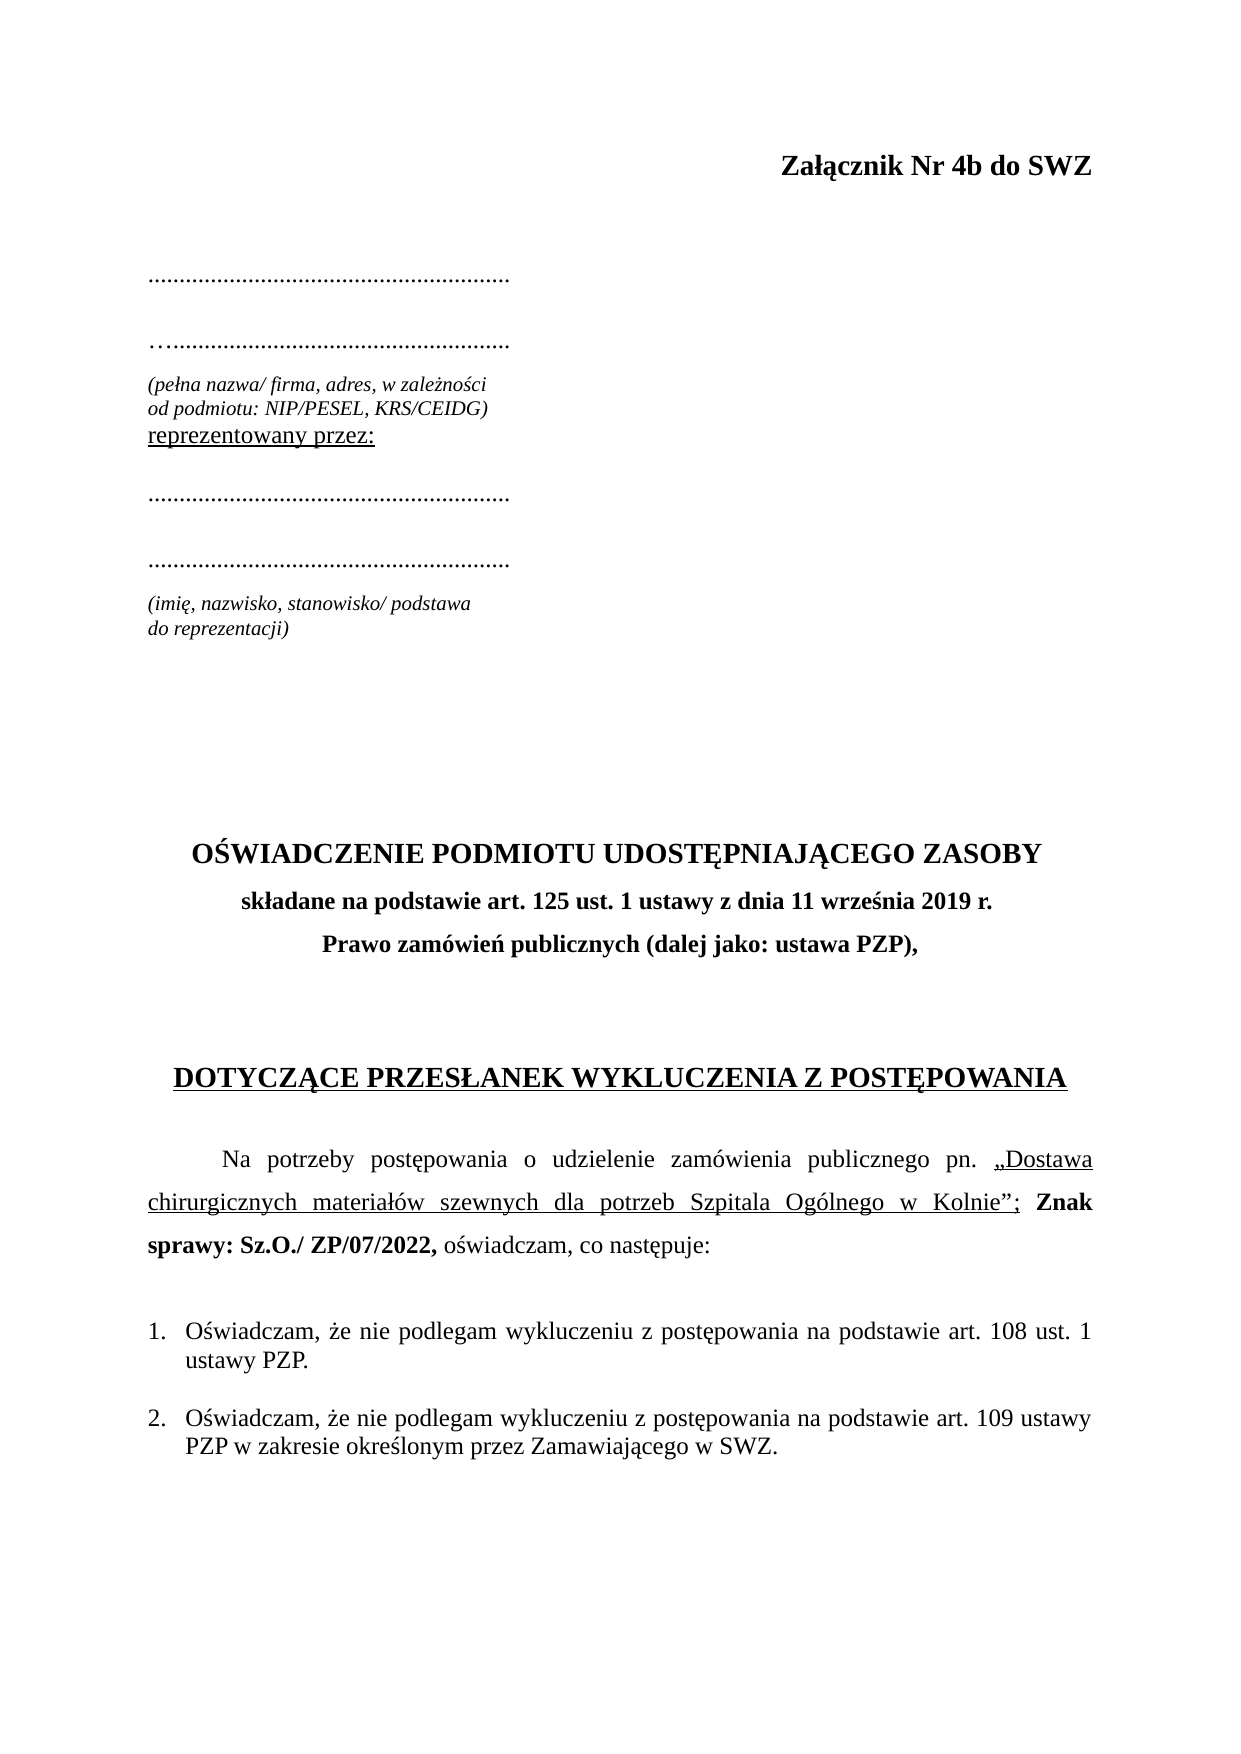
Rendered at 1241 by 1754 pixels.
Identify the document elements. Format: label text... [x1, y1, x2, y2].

text OŚWIADCZENIE PODMIOTU UDOSTĘPNIAJĄCEGO ZASOBY [148, 836, 1092, 869]
text (pełna nazwa/ firma, adres, w zależności [148, 372, 1092, 396]
text (imię, nazwisko, stanowisko/ podstawa [148, 591, 1092, 615]
text …...................................................... [148, 325, 1092, 354]
list Oświadczam, że nie podlegam wykluczeniu z postępowania na podstawie art. 108 ust. 1 ustawy PZP. [148, 1316, 1092, 1374]
text reprezentowany przez: [148, 420, 1092, 449]
text do reprezentacji) [148, 615, 1092, 639]
text Na potrzeby postępowania o udzielenie zamówienia publicznego pn. „Dostawa chirurgicznych materiałów szewnych dla potrzeb Szpitala Ogólnego w Kolnie”; Znak sprawy: Sz.O./ ZP/07/2022, oświadczam, co następuje: [148, 1144, 1092, 1259]
text Prawo zamówień publicznych (dalej jako: ustawa PZP), [148, 929, 1092, 958]
text DOTYCZĄCE PRZESŁANEK WYKLUCZENIA Z POSTĘPOWANIA [148, 1061, 1092, 1094]
text .......................................................... [148, 478, 1092, 507]
list Oświadczam, że nie podlegam wykluczeniu z postępowania na podstawie art. 109 ustawy PZP w zakresie określonym przez Zamawiającego w SWZ. [148, 1403, 1092, 1460]
text składane na podstawie art. 125 ust. 1 ustawy z dnia 11 września 2019 r. [148, 886, 1092, 915]
text .......................................................... [148, 544, 1092, 573]
text .......................................................... [148, 259, 1092, 288]
text od podmiotu: NIP/PESEL, KRS/CEIDG) [148, 396, 1092, 420]
subtitle Załącznik Nr 4b do SWZ [148, 148, 1092, 181]
